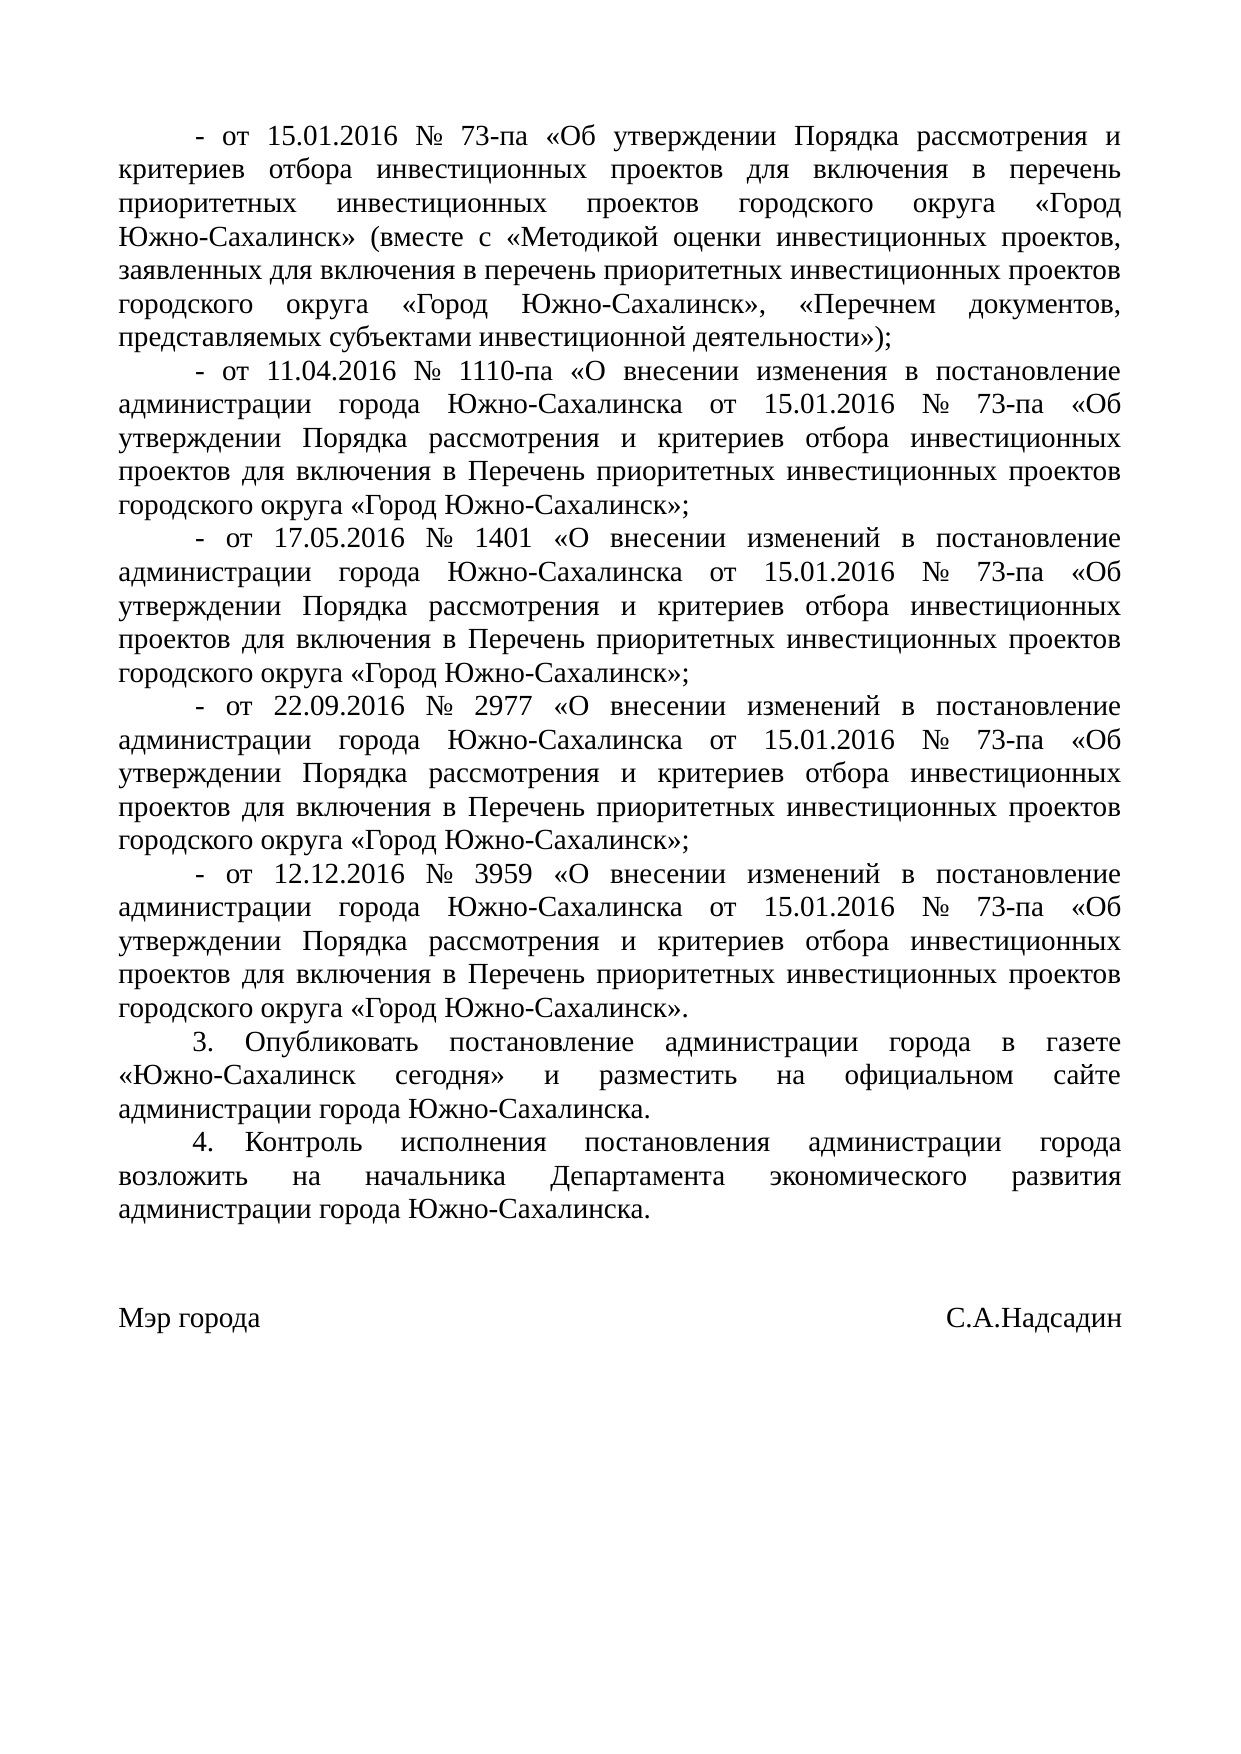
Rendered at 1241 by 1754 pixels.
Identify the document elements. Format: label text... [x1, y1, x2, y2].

list Мэр города С.А.Надсадин [118, 1300, 1122, 1333]
text - от 22.09.2016 № 2977 «О внесении изменений в постановление администрации города Южно-Сахалинска от 15.01.2016 № 73-па «Об утверждении Порядка рассмотрения и критериев отбора инвестиционных проектов для включения в Перечень приоритетных инвестиционных проектов городского округа «Город Южно-Сахалинск»; [118, 688, 1122, 856]
text - от 17.05.2016 № 1401 «О внесении изменений в постановление администрации города Южно-Сахалинска от 15.01.2016 № 73-па «Об утверждении Порядка рассмотрения и критериев отбора инвестиционных проектов для включения в Перечень приоритетных инвестиционных проектов городского округа «Город Южно-Сахалинск»; [118, 521, 1122, 688]
text - от 11.04.2016 № 1110-па «О внесении изменения в постановление администрации города Южно-Сахалинска от 15.01.2016 № 73-па «Об утверждении Порядка рассмотрения и критериев отбора инвестиционных проектов для включения в Перечень приоритетных инвестиционных проектов городского округа «Город Южно-Сахалинск»; [118, 353, 1122, 521]
text - от 15.01.2016 № 73-па «Об утверждении Порядка рассмотрения и критериев отбора инвестиционных проектов для включения в перечень приоритетных инвестиционных проектов городского округа «Город Южно-Сахалинск» (вместе с «Методикой оценки инвестиционных проектов, заявленных для включения в перечень приоритетных инвестиционных проектов городского округа «Город Южно-Сахалинск», «Перечнем документов, представляемых субъектами инвестиционной деятельности»); [118, 118, 1122, 353]
list Опубликовать постановление администрации города в газете «Южно-Сахалинск сегодня» и разместить на официальном сайте администрации города Южно-Сахалинска. [118, 1024, 1122, 1124]
list Контроль исполнения постановления администрации города возложить на начальника Департамента экономического развития администрации города Южно-Сахалинска. [118, 1124, 1122, 1225]
text - от 12.12.2016 № 3959 «О внесении изменений в постановление администрации города Южно-Сахалинска от 15.01.2016 № 73-па «Об утверждении Порядка рассмотрения и критериев отбора инвестиционных проектов для включения в Перечень приоритетных инвестиционных проектов городского округа «Город Южно-Сахалинск». [118, 856, 1122, 1024]
